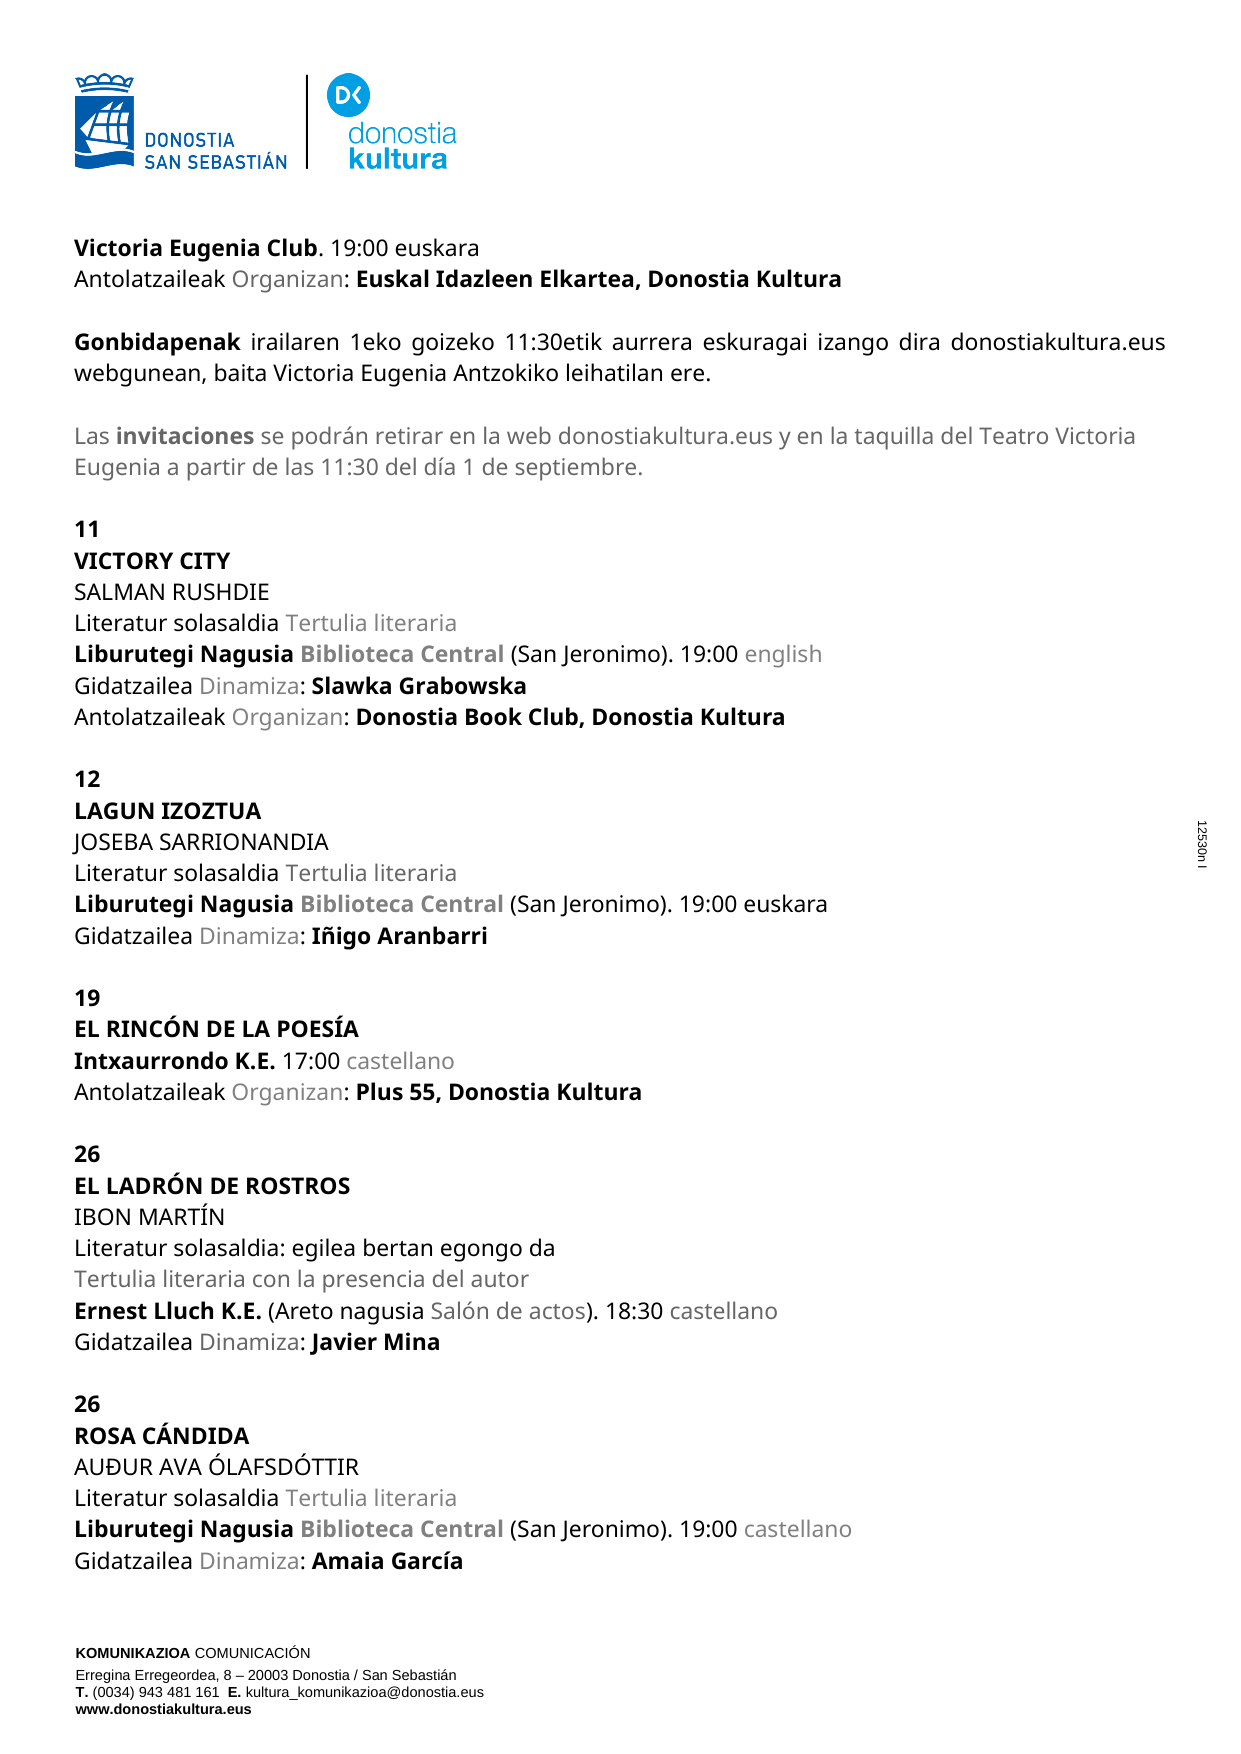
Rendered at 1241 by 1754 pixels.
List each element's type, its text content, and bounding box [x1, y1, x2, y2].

text Liburutegi Nagusia Biblioteca Central (San Jeronimo). 19:00 euskara [74, 888, 1166, 919]
text victory city [74, 544, 1166, 576]
text AUÐUR AVA ÓLAFSDÓTTIR [74, 1451, 1166, 1482]
text ROSA CÁNDIDA [74, 1419, 1166, 1451]
text Gonbidapenak irailaren 1eko goizeko 11:30etik aurrera eskuragai izango dira donostiakultura.eus webgunean, baita Victoria Eugenia Antzokiko leihatilan ere. [74, 326, 1166, 388]
picture [75, 73, 457, 169]
text Las invitaciones se podrán retirar en la web donostiakultura.eus y en la taquilla del Teatro Victoria Eugenia a partir de las 11:30 del día 1 de septiembre. [74, 419, 1166, 482]
text Gidatzailea Dinamiza: Amaia García [74, 1544, 1166, 1576]
text Antolatzaileak Organizan: Plus 55, Donostia Kultura [74, 1076, 1166, 1107]
text Liburutegi Nagusia Biblioteca Central (San Jeronimo). 19:00 castellano [74, 1513, 1166, 1544]
picture [353, 87, 360, 103]
picture [337, 87, 349, 103]
text Literatur solasaldia Tertulia literaria [74, 857, 1166, 888]
text salman rushdie [74, 576, 1166, 607]
text Liburutegi Nagusia Biblioteca Central (San Jeronimo). 19:00 english [74, 638, 1166, 669]
text 26 [74, 1138, 1166, 1169]
text 11 [74, 513, 1166, 544]
text Ernest Lluch K.E. (Areto nagusia Salón de actos). 18:30 castellano [74, 1294, 1166, 1326]
text 12 [74, 763, 1166, 794]
text Literatur solasaldia Tertulia literaria [74, 607, 1166, 638]
text Intxaurrondo K.E. 17:00 castellano [74, 1044, 1166, 1076]
text el ladrón de rostros [74, 1169, 1166, 1201]
text Tertulia literaria con la presencia del autor [74, 1263, 1166, 1294]
subtitle Gidatzailea Dinamiza: Javier Mina [74, 1326, 1166, 1357]
text LAGUN IZOZTUA [74, 794, 1166, 826]
text 26 [74, 1388, 1166, 1419]
text Gidatzailea Dinamiza: Slawka Grabowska [74, 669, 1166, 701]
text Literatur solasaldia: egilea bertan egongo da [74, 1232, 1166, 1263]
text ibon martín [74, 1201, 1166, 1232]
text 19 [74, 982, 1166, 1013]
text Gidatzailea Dinamiza: Iñigo Aranbarri [74, 919, 1166, 951]
text JOSEBA SARRIONANDIA [74, 826, 1166, 857]
text Literatur solasaldia Tertulia literaria [74, 1482, 1166, 1513]
text EL RINCÓN DE LA POESÍA [74, 1013, 1166, 1044]
text Antolatzaileak Organizan: Donostia Book Club, Donostia Kultura [74, 701, 1166, 732]
text Antolatzaileak Organizan: Euskal Idazleen Elkartea, Donostia Kultura [74, 263, 1166, 294]
text Victoria Eugenia Club. 19:00 euskara [74, 232, 1166, 263]
